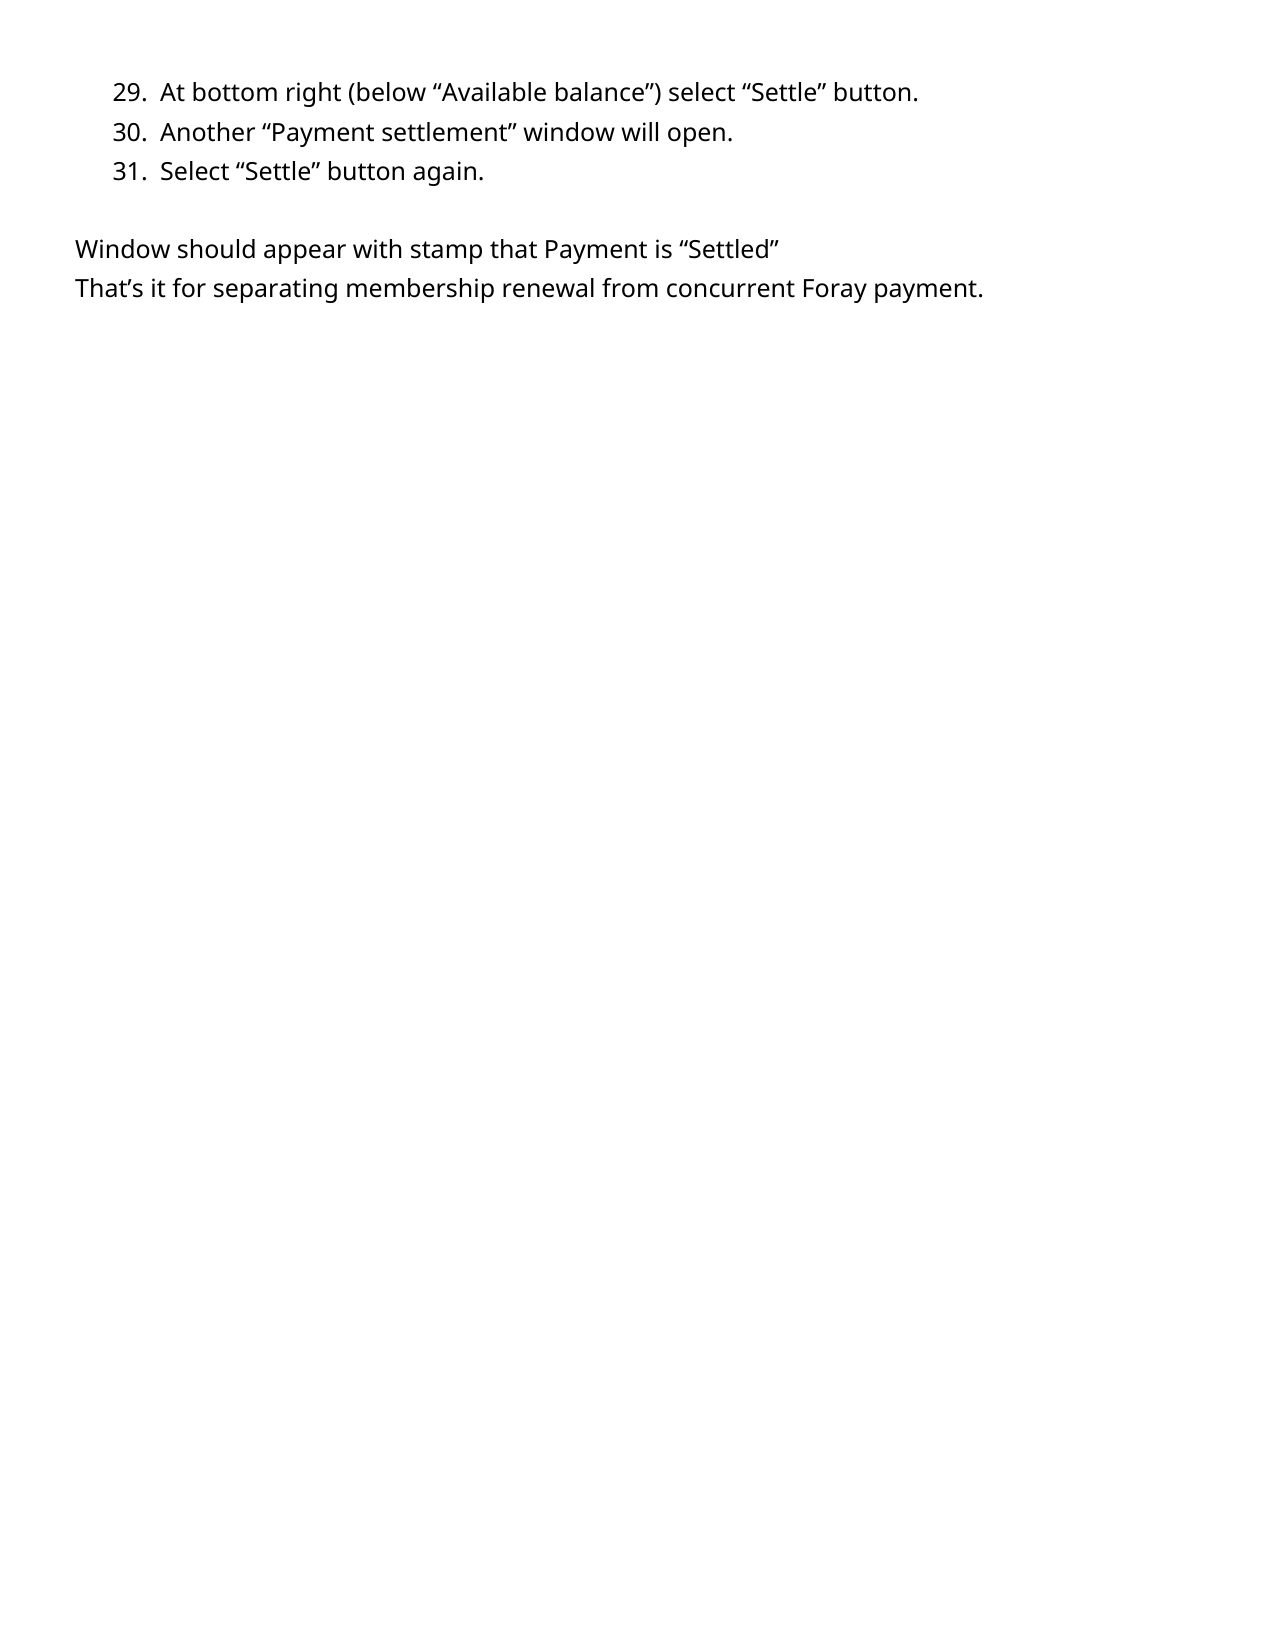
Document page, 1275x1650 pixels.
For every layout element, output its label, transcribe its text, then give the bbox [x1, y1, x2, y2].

text Window should appear with stamp that Payment is “Settled” [75, 232, 1200, 266]
list At bottom right (below “Available balance”) select “Settle” button. [112, 75, 1200, 109]
list Select “Settle” button again. [112, 153, 1200, 187]
text That’s it for separating membership renewal from concurrent Foray payment. [75, 271, 1200, 305]
list Another “Payment settlement” window will open. [112, 114, 1200, 148]
